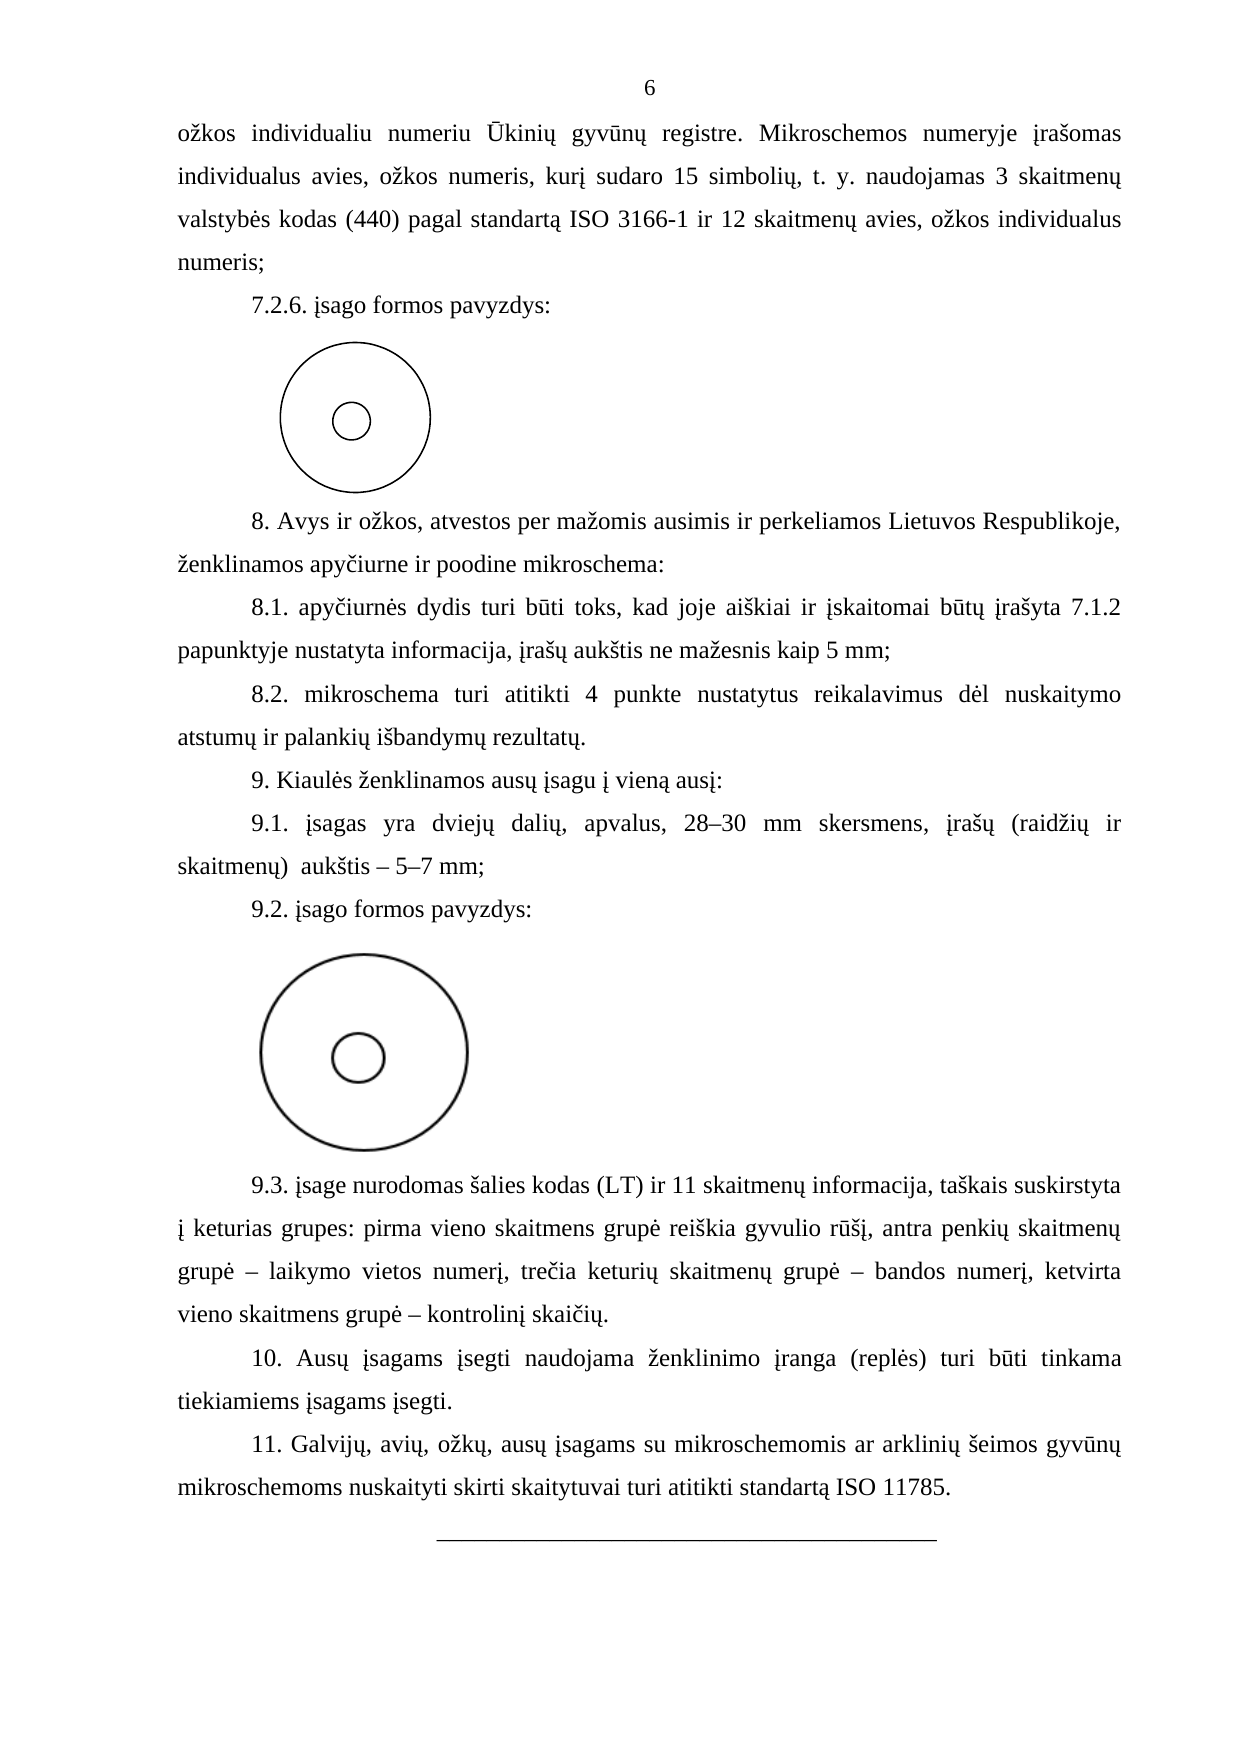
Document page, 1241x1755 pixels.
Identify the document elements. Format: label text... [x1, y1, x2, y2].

text 8.1. apyčiurnės dydis turi būti toks, kad joje aiškiai ir įskaitomai būtų įrašyta 7.1.2 papunktyje nustatyta informacija, įrašų aukštis ne mažesnis kaip 5 mm; [177, 592, 1122, 664]
text 9.1. įsagas yra dviejų dalių, apvalus, 28–30 mm skersmens, įrašų (raidžių ir skaitmenų) aukštis – 5–7 mm; [177, 808, 1122, 880]
text 8. Avys ir ožkos, atvestos per mažomis ausimis ir perkeliamos Lietuvos Respublikoje, ženklinamos apyčiurne ir poodine mikroschema: [177, 506, 1122, 578]
text 10. Ausų įsagams įsegti naudojama ženklinimo įranga (replės) turi būti tinkama tiekiamiems įsagams įsegti. [177, 1343, 1122, 1414]
text ožkos individualiu numeriu Ūkinių gyvūnų registre. Mikroschemos numeryje įrašomas individualus avies, ožkos numeris, kurį sudaro 15 simbolių, t. y. naudojamas 3 skaitmenų valstybės kodas (440) pagal standartą ISO 3166-1 ir 12 skaitmenų avies, ožkos individualus numeris; [177, 118, 1122, 276]
text 8.2. mikroschema turi atitikti 4 punkte nustatytus reikalavimus dėl nuskaitymo atstumų ir palankių išbandymų rezultatų. [177, 679, 1122, 751]
text 9. Kiaulės ženklinamos ausų įsagu į vieną ausį: [177, 765, 1122, 794]
text 9.3. įsage nurodomas šalies kodas (LT) ir 11 skaitmenų informacija, taškais suskirstyta į keturias grupes: pirma vieno skaitmens grupė reiškia gyvulio rūšį, antra penkių skaitmenų grupė – laikymo vietos numerį, trečia keturių skaitmenų grupė – bandos numerį, ketvirta vieno skaitmens grupė – kontrolinį skaičių. [177, 1170, 1122, 1328]
text ________________________________________ [177, 1515, 1122, 1544]
text 7.2.6. įsago formos pavyzdys: [177, 291, 1122, 319]
text 9.2. įsago formos pavyzdys: [177, 894, 1122, 923]
text 11. Galvijų, avių, ožkų, ausų įsagams su mikroschemomis ar arklinių šeimos gyvūnų mikroschemoms nuskaityti skirti skaitytuvai turi atitikti standartą ISO 11785. [177, 1429, 1122, 1501]
